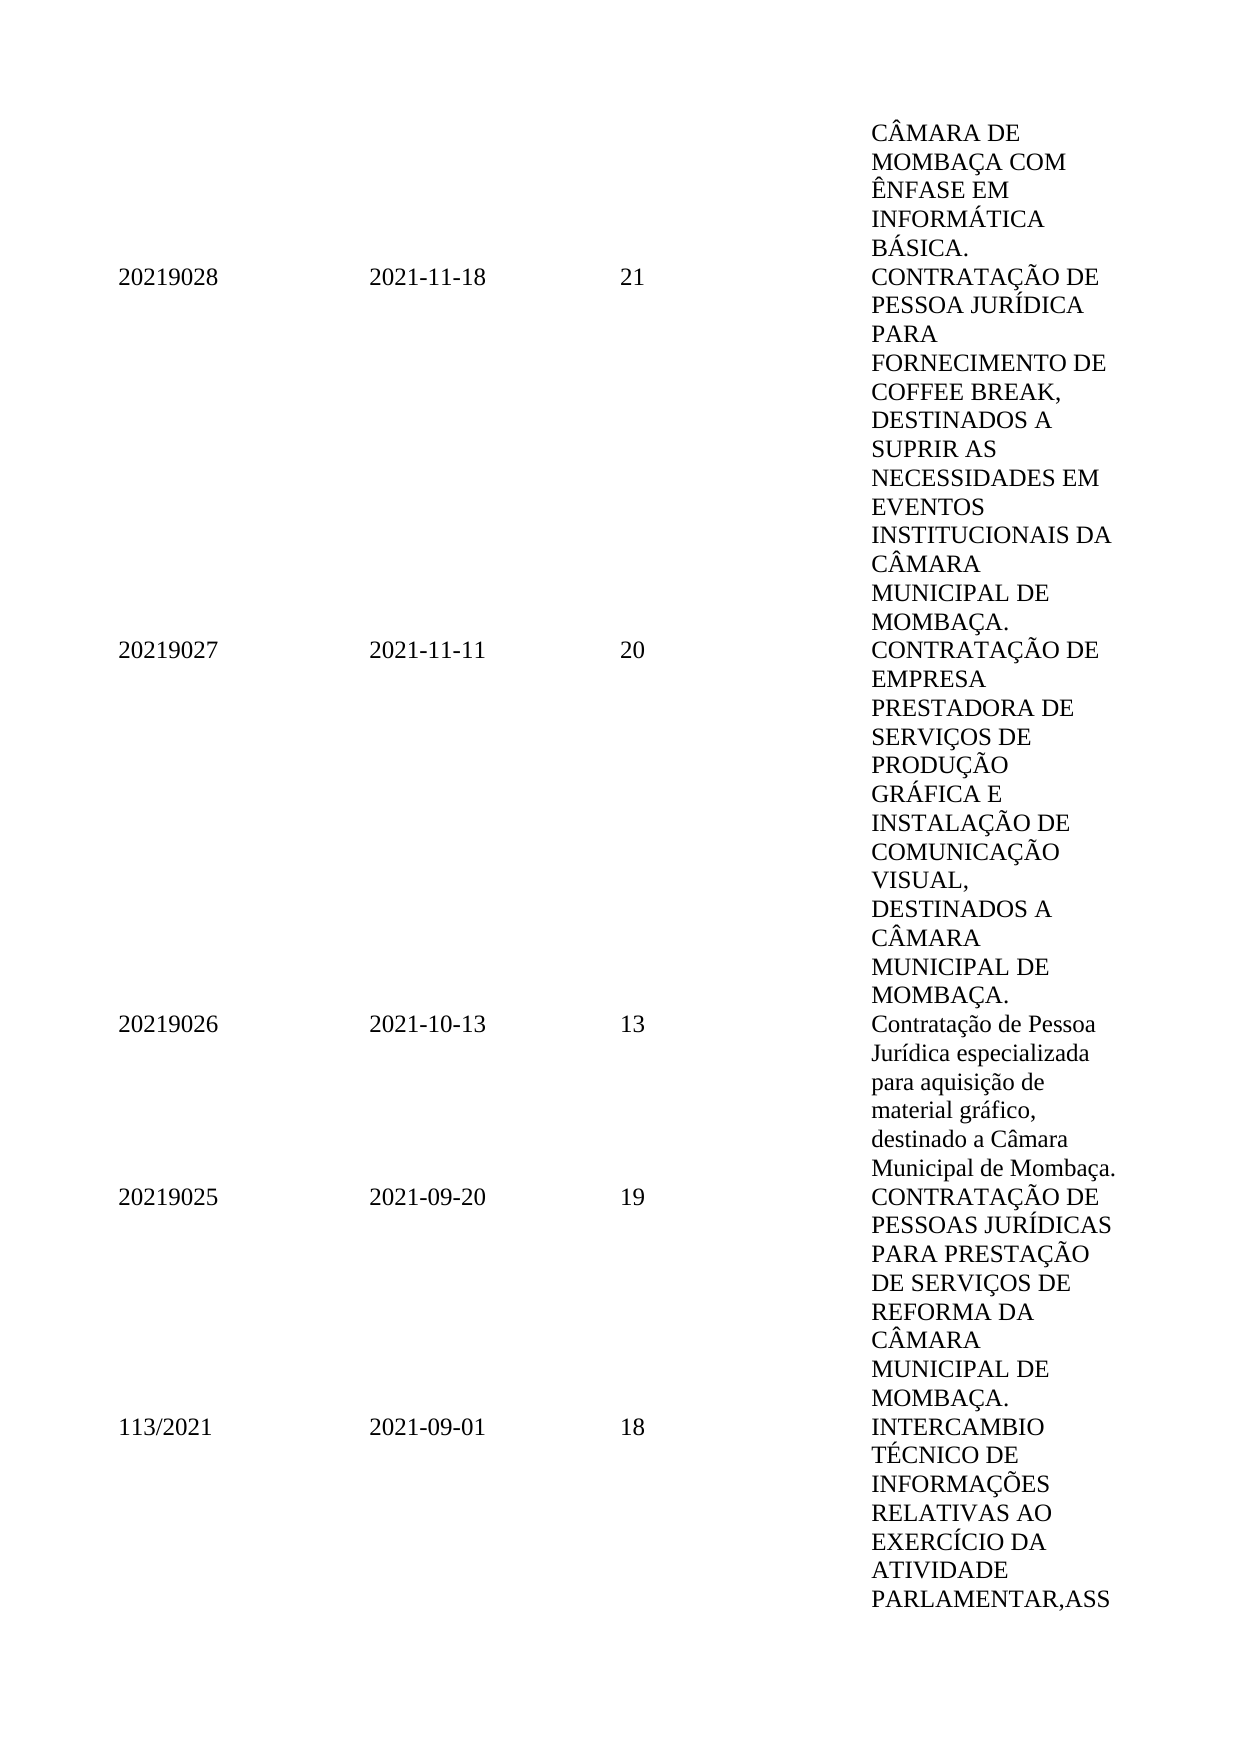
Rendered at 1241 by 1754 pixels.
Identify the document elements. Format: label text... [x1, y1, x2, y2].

table_cell CONTRATAÇÃO DE PESSOAS JURÍDICAS PARA PRESTAÇÃO DE SERVIÇOS DE REFORMA DA CÂMARA MUNICIPAL DE MOMBAÇA. [871, 1182, 1122, 1412]
table_cell Contratação de Pessoa Jurídica especializada para aquisição de material gráfico, destinado a Câmara Municipal de Mombaça. [871, 1009, 1122, 1182]
table_cell 19 [620, 1182, 871, 1412]
table_cell [620, 118, 871, 262]
table_cell CONTRATAÇÃO DE PESSOA JURÍDICA PARA FORNECIMENTO DE COFFEE BREAK, DESTINADOS A SUPRIR AS NECESSIDADES EM EVENTOS INSTITUCIONAIS DA CÂMARA MUNICIPAL DE MOMBAÇA. [871, 262, 1122, 636]
table_cell 2021-09-01 [369, 1412, 620, 1613]
table_cell 18 [620, 1412, 871, 1613]
table_cell 20 [620, 636, 871, 1009]
table_cell INTERCAMBIO TÉCNICO DE INFORMAÇÕES RELATIVAS AO EXERCÍCIO DA ATIVIDADE PARLAMENTAR,ASS [871, 1412, 1122, 1613]
table_cell 2021-11-11 [369, 636, 620, 1009]
table_cell [118, 118, 369, 262]
table_cell 113/2021 [118, 1412, 369, 1613]
table_cell 2021-10-13 [369, 1009, 620, 1182]
table_cell 20219025 [118, 1182, 369, 1412]
table_cell 20219026 [118, 1009, 369, 1182]
table_cell 13 [620, 1009, 871, 1182]
table_cell CÂMARA DE MOMBAÇA COM ÊNFASE EM INFORMÁTICA BÁSICA. [871, 118, 1122, 262]
table_cell 2021-11-18 [369, 262, 620, 636]
table_cell 2021-09-20 [369, 1182, 620, 1412]
table_cell 21 [620, 262, 871, 636]
table_cell CONTRATAÇÃO DE EMPRESA PRESTADORA DE SERVIÇOS DE PRODUÇÃO GRÁFICA E INSTALAÇÃO DE COMUNICAÇÃO VISUAL, DESTINADOS A CÂMARA MUNICIPAL DE MOMBAÇA. [871, 636, 1122, 1009]
table_cell [369, 118, 620, 262]
table_cell 20219027 [118, 636, 369, 1009]
table_cell 20219028 [118, 262, 369, 636]
